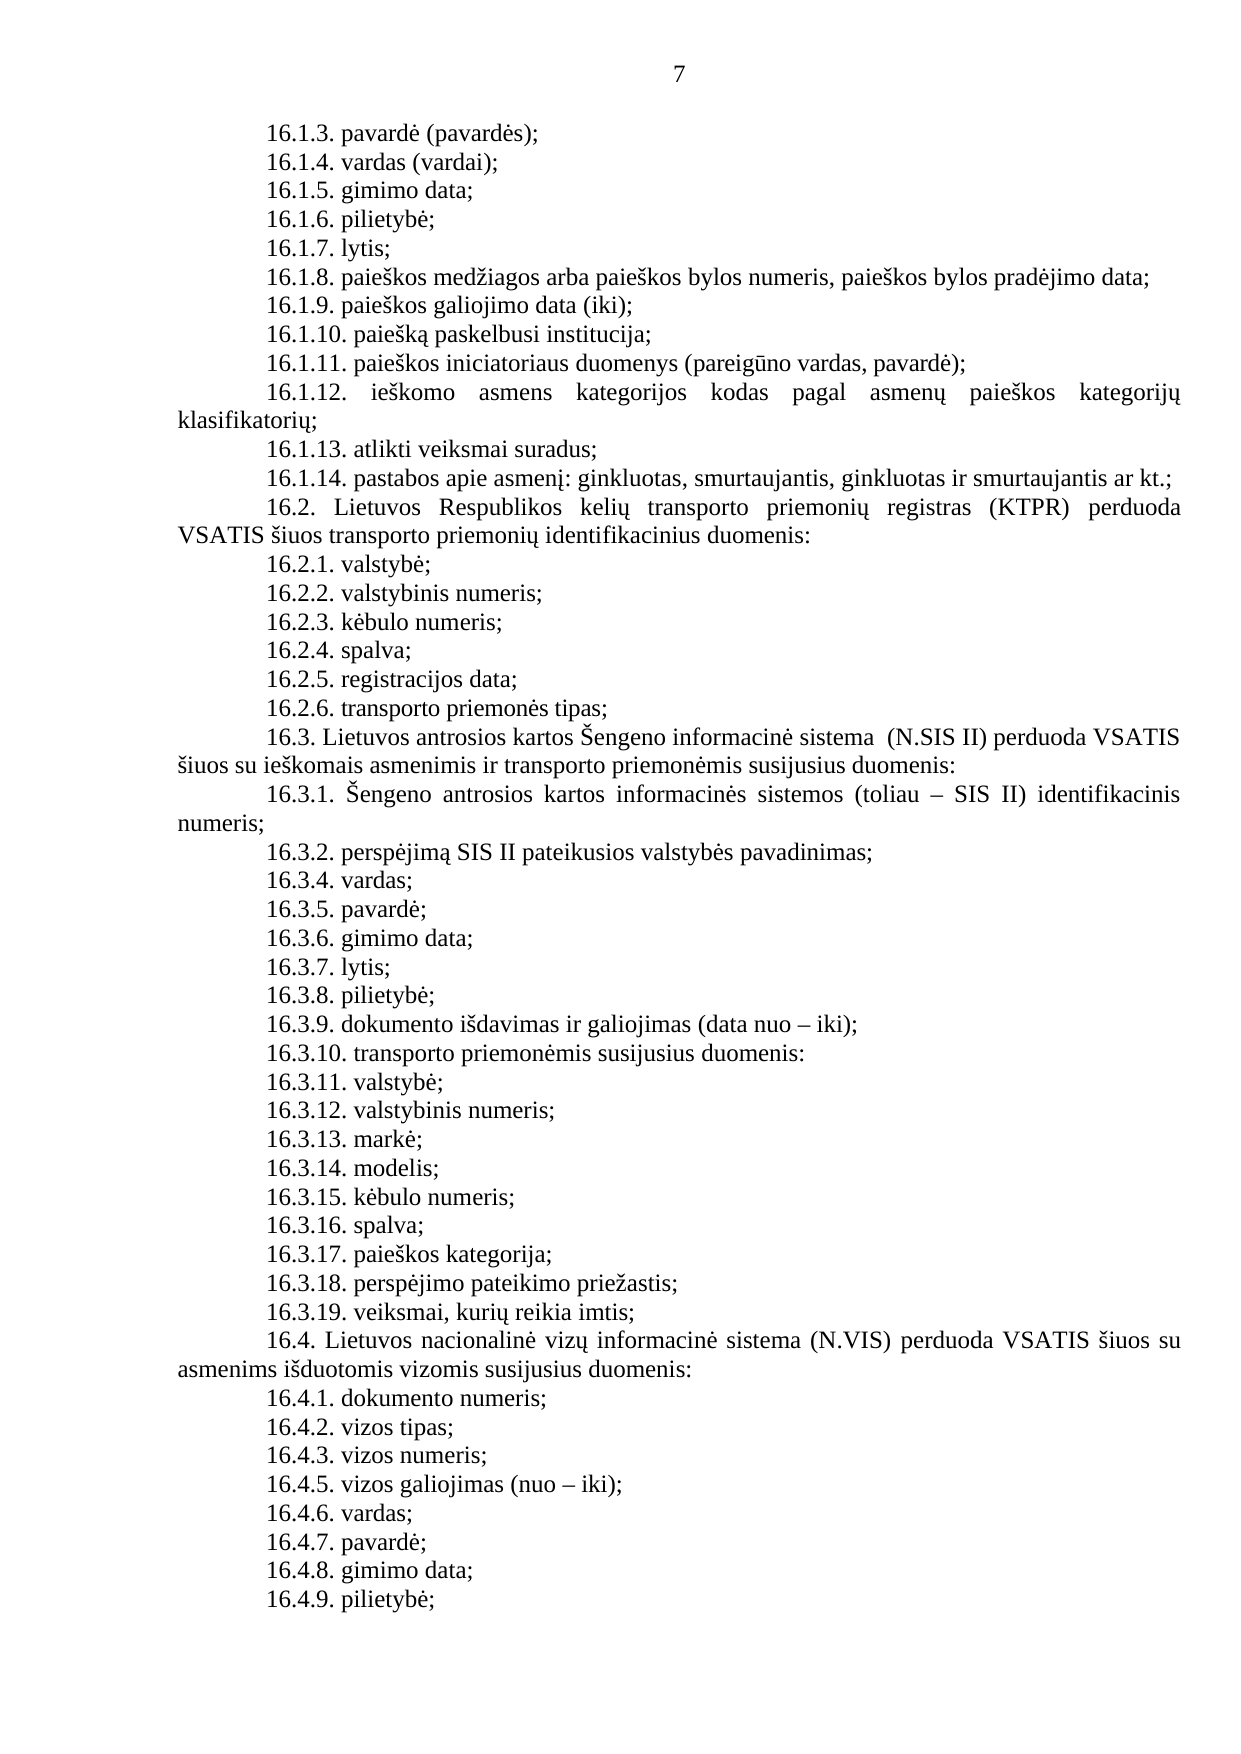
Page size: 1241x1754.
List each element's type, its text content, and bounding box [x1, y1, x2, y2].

text 16.3.10. transporto priemonėmis susijusius duomenis: [177, 1038, 1181, 1067]
text 16.4.3. vizos numeris; [177, 1441, 1181, 1469]
text 16.2.3. kėbulo numeris; [177, 607, 1181, 636]
text 16.3.1. Šengeno antrosios kartos informacinės sistemos (toliau – SIS II) identifikacinis numeris; [177, 779, 1181, 837]
text 16.3.16. spalva; [177, 1211, 1181, 1239]
text 16.3.4. vardas; [177, 866, 1181, 894]
text 16.3.17. paieškos kategorija; [177, 1239, 1181, 1268]
text 16.1.9. paieškos galiojimo data (iki); [177, 291, 1181, 319]
text 16.2. Lietuvos Respublikos kelių transporto priemonių registras (KTPR) perduoda VSATIS šiuos transporto priemonių identifikacinius duomenis: [177, 492, 1181, 549]
text 16.3.13. markė; [177, 1124, 1181, 1153]
text 16.2.6. transporto priemonės tipas; [177, 693, 1181, 722]
text 16.1.13. atlikti veiksmai suradus; [177, 434, 1181, 463]
text 16.2.1. valstybė; [177, 549, 1181, 578]
text 16.4.1. dokumento numeris; [177, 1383, 1181, 1412]
text 16.3. Lietuvos antrosios kartos Šengeno informacinė sistema (N.SIS II) perduoda VSATIS šiuos su ieškomais asmenimis ir transporto priemonėmis susijusius duomenis: [177, 722, 1181, 779]
text 16.3.14. modelis; [177, 1153, 1181, 1182]
text 16.3.7. lytis; [177, 952, 1181, 981]
text 16.1.8. paieškos medžiagos arba paieškos bylos numeris, paieškos bylos pradėjimo data; [177, 262, 1181, 291]
text 16.3.8. pilietybė; [177, 981, 1181, 1009]
text 16.4.8. gimimo data; [177, 1556, 1181, 1584]
text 16.4.2. vizos tipas; [177, 1412, 1181, 1441]
text 16.1.6. pilietybė; [177, 204, 1181, 233]
text 16.4.9. pilietybė; [177, 1584, 1181, 1613]
text 16.3.11. valstybė; [177, 1067, 1181, 1096]
text 16.2.5. registracijos data; [177, 664, 1181, 693]
text 16.4.6. vardas; [177, 1498, 1181, 1527]
text 16.3.5. pavardė; [177, 894, 1181, 923]
text 16.1.14. pastabos apie asmenį: ginkluotas, smurtaujantis, ginkluotas ir smurtaujantis ar kt.; [177, 463, 1181, 492]
text 16.3.6. gimimo data; [177, 923, 1181, 952]
text 16.3.2. perspėjimą SIS II pateikusios valstybės pavadinimas; [177, 837, 1181, 866]
text 16.3.18. perspėjimo pateikimo priežastis; [177, 1268, 1181, 1297]
text 16.3.15. kėbulo numeris; [177, 1182, 1181, 1211]
text 16.1.10. paiešką paskelbusi institucija; [177, 319, 1181, 348]
text 16.4.5. vizos galiojimas (nuo – iki); [177, 1469, 1181, 1498]
text 16.4.7. pavardė; [177, 1527, 1181, 1556]
text 16.3.12. valstybinis numeris; [177, 1096, 1181, 1124]
text 16.2.2. valstybinis numeris; [177, 578, 1181, 607]
text 16.3.19. veiksmai, kurių reikia imtis; [177, 1297, 1181, 1326]
text 16.1.4. vardas (vardai); [177, 147, 1181, 176]
text 16.2.4. spalva; [177, 636, 1181, 664]
text 16.1.3. pavardė (pavardės); [177, 118, 1181, 147]
text 16.1.7. lytis; [177, 233, 1181, 262]
text 16.3.9. dokumento išdavimas ir galiojimas (data nuo – iki); [177, 1009, 1181, 1038]
text 16.1.12. ieškomo asmens kategorijos kodas pagal asmenų paieškos kategorijų klasifikatorių; [177, 377, 1181, 434]
text 16.1.11. paieškos iniciatoriaus duomenys (pareigūno vardas, pavardė); [177, 348, 1181, 377]
text 16.4. Lietuvos nacionalinė vizų informacinė sistema (N.VIS) perduoda VSATIS šiuos su asmenims išduotomis vizomis susijusius duomenis: [177, 1326, 1181, 1383]
text 16.1.5. gimimo data; [177, 176, 1181, 204]
